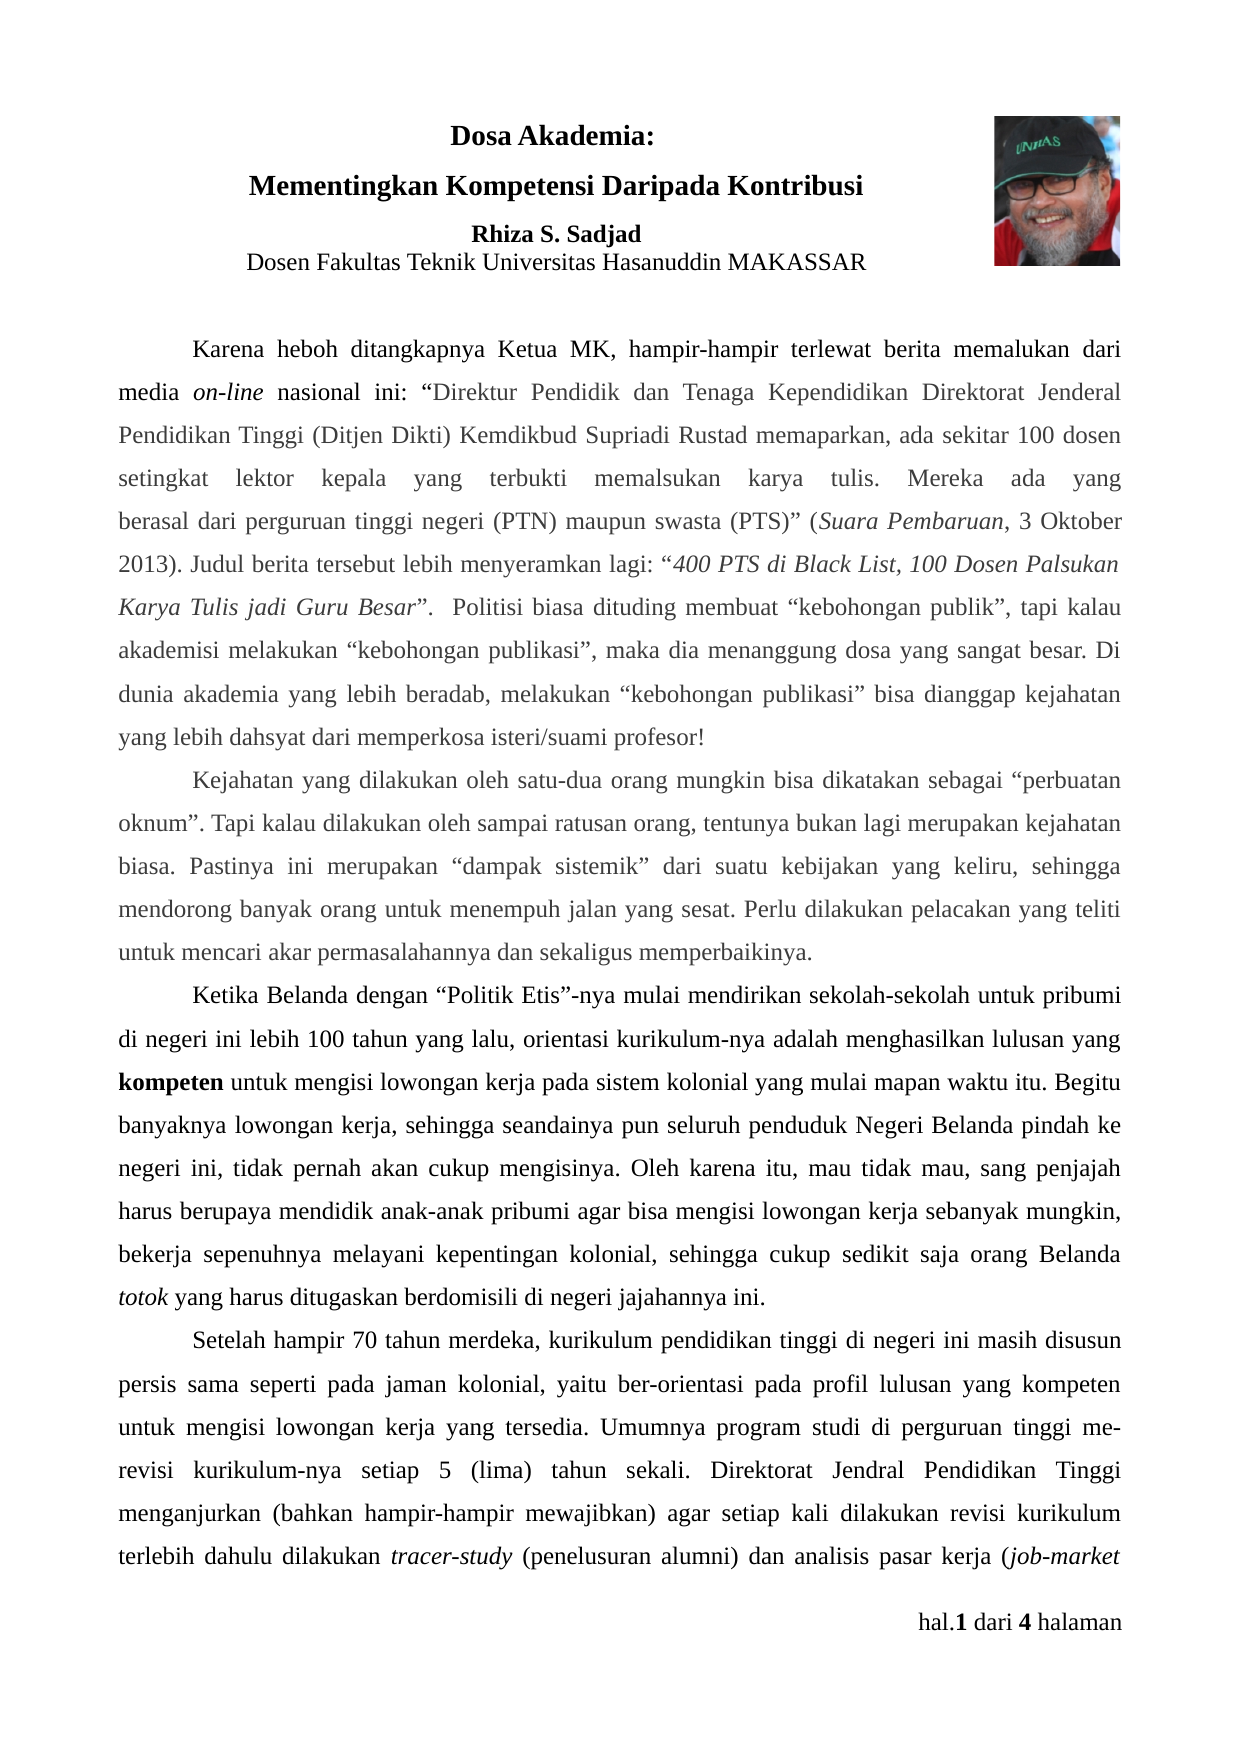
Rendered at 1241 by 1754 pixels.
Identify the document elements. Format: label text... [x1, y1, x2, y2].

text Dosa Akademia: [118, 118, 994, 152]
text Mementingkan Kompetensi Daripada Kontribusi [118, 168, 994, 202]
text Setelah hampir 70 tahun merdeka, kurikulum pendidikan tinggi di negeri ini masih disusun persis sama seperti pada jaman kolonial, yaitu ber-orientasi pada profil lulusan yang kompeten untuk mengisi lowongan kerja yang tersedia. Umumnya program studi di perguruan tinggi me-revisi kurikulum-nya setiap 5 (lima) tahun sekali. Direktorat Jendral Pendidikan Tinggi menganjurkan (bahkan hampir-hampir mewajibkan) agar setiap kali dilakukan revisi kurikulum terlebih dahulu dilakukan tracer-study (penelusuran alumni) dan analisis pasar kerja (job-market [118, 1326, 1122, 1570]
text Dosen Fakultas Teknik Universitas Hasanuddin MAKASSAR [118, 247, 1122, 276]
picture [994, 116, 1121, 266]
text Kejahatan yang dilakukan oleh satu-dua orang mungkin bisa dikatakan sebagai “perbuatan oknum”. Tapi kalau dilakukan oleh sampai ratusan orang, tentunya bukan lagi merupakan kejahatan biasa. Pastinya ini merupakan “dampak sistemik” dari suatu kebijakan yang keliru, sehingga mendorong banyak orang untuk menempuh jalan yang sesat. Perlu dilakukan pelacakan yang teliti untuk mencari akar permasalahannya dan sekaligus memperbaikinya. [118, 765, 1122, 966]
text Karena heboh ditangkapnya Ketua MK, hampir-hampir terlewat berita memalukan dari media on-line nasional ini: “Direktur Pendidik dan Tenaga Kependidikan Direktorat Jenderal Pendidikan Tinggi (Ditjen Dikti) Kemdikbud Supriadi Rustad memaparkan, ada sekitar 100 dosen setingkat lektor kepala yang terbukti memalsukan karya tulis. Mereka ada yang berasal dari perguruan tinggi negeri (PTN) maupun swasta (PTS)” (Suara Pembaruan, 3 Oktober 2013). Judul berita tersebut lebih menyeramkan lagi: “400 PTS di Black List, 100 Dosen Palsukan Karya Tulis jadi Guru Besar”. Politisi biasa dituding membuat “kebohongan publik”, tapi kalau akademisi melakukan “kebohongan publikasi”, maka dia menanggung dosa yang sangat besar. Di dunia akademia yang lebih beradab, melakukan “kebohongan publikasi” bisa dianggap kejahatan yang lebih dahsyat dari memperkosa isteri/suami profesor! [118, 334, 1122, 751]
text Rhiza S. Sadjad [118, 219, 994, 247]
text Ketika Belanda dengan “Politik Etis”-nya mulai mendirikan sekolah-sekolah untuk pribumi di negeri ini lebih 100 tahun yang lalu, orientasi kurikulum-nya adalah menghasilkan lulusan yang kompeten untuk mengisi lowongan kerja pada sistem kolonial yang mulai mapan waktu itu. Begitu banyaknya lowongan kerja, sehingga seandainya pun seluruh penduduk Negeri Belanda pindah ke negeri ini, tidak pernah akan cukup mengisinya. Oleh karena itu, mau tidak mau, sang penjajah harus berupaya mendidik anak-anak pribumi agar bisa mengisi lowongan kerja sebanyak mungkin, bekerja sepenuhnya melayani kepentingan kolonial, sehingga cukup sedikit saja orang Belanda totok yang harus ditugaskan berdomisili di negeri jajahannya ini. [118, 981, 1122, 1311]
